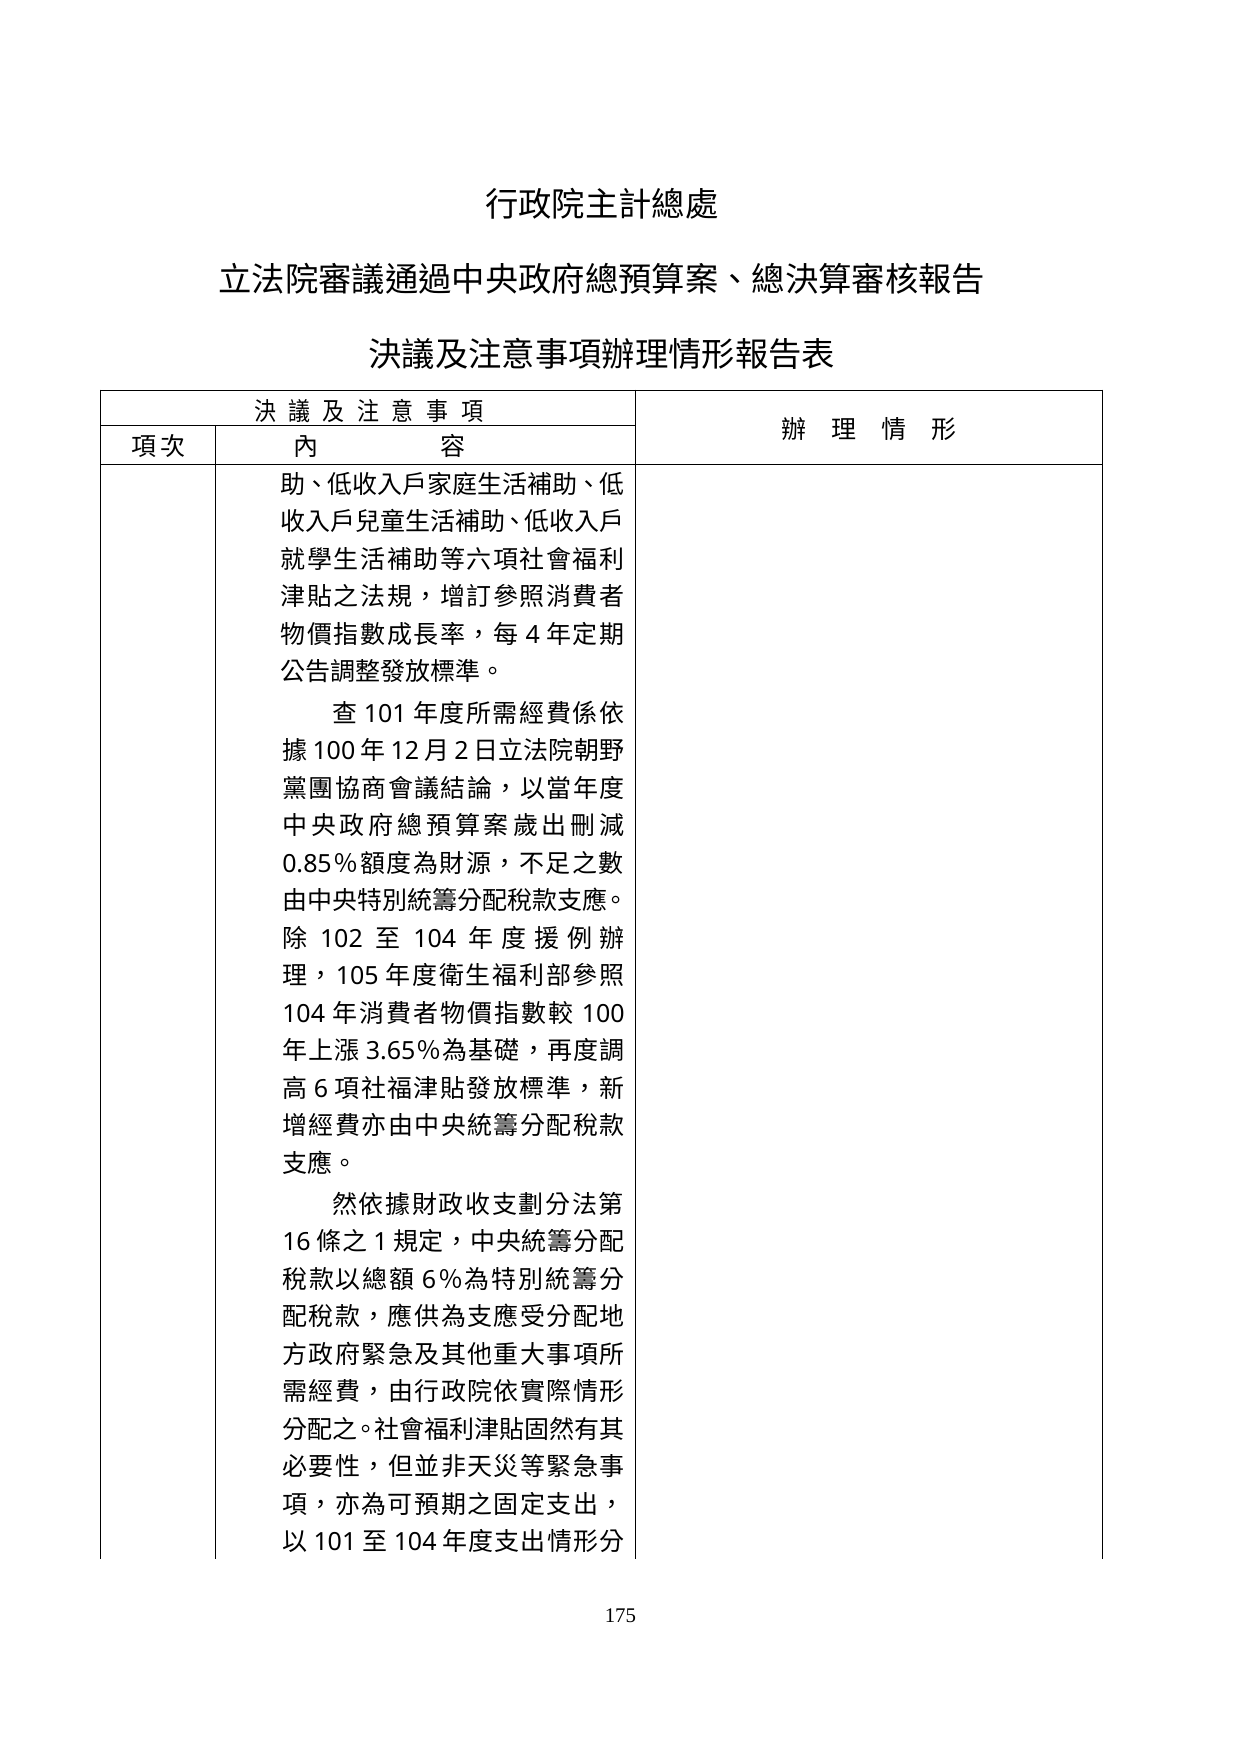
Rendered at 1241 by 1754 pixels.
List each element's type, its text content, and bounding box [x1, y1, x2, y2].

table_cell 助、低收入戶家庭生活補助、低收入戶兒童生活補助、低收入戶就學生活補助等六項社會福利津貼之法規，增訂參照消費者物價指數成長率，每4年定期公告調整發放標準。 查101年度所需經費係依據100年12月2日立法院朝野黨團協商會議結論，以當年度中央政府總預算案歲出刪減0.85％額度為財源，不足之數由中央特別統籌分配稅款支應。除102至104年度援例辦理，105年度衛生福利部參照104年消費者物價指數較100年上漲3.65％為基礎，再度調高6項社福津貼發放標準，新增經費亦由中央統籌分配稅款支應。 然依據財政收支劃分法第16條之1規定，中央統籌分配稅款以總額6％為特別統籌分配稅款，應供為支應受分配地方政府緊急及其他重大事項所需經費，由行政院依實際情形分配之。社會福利津貼固然有其必要性，但並非天災等緊急事項，亦為可預期之固定支出，以101至104年度支出情形分 [216, 465, 635, 1559]
table_cell 辦理情形 [636, 391, 1102, 464]
table_cell 項次 [101, 426, 215, 464]
table_cell [636, 465, 1102, 1559]
table_cell [101, 465, 215, 1559]
table_cell 內 容 [216, 426, 635, 464]
table_cell 決議及注意事項 [101, 391, 635, 425]
table_header 行政院主計總處 立法院審議通過中央政府總預算案、總決算審核報告 決議及注意事項辦理情形報告表 [101, 165, 1102, 389]
